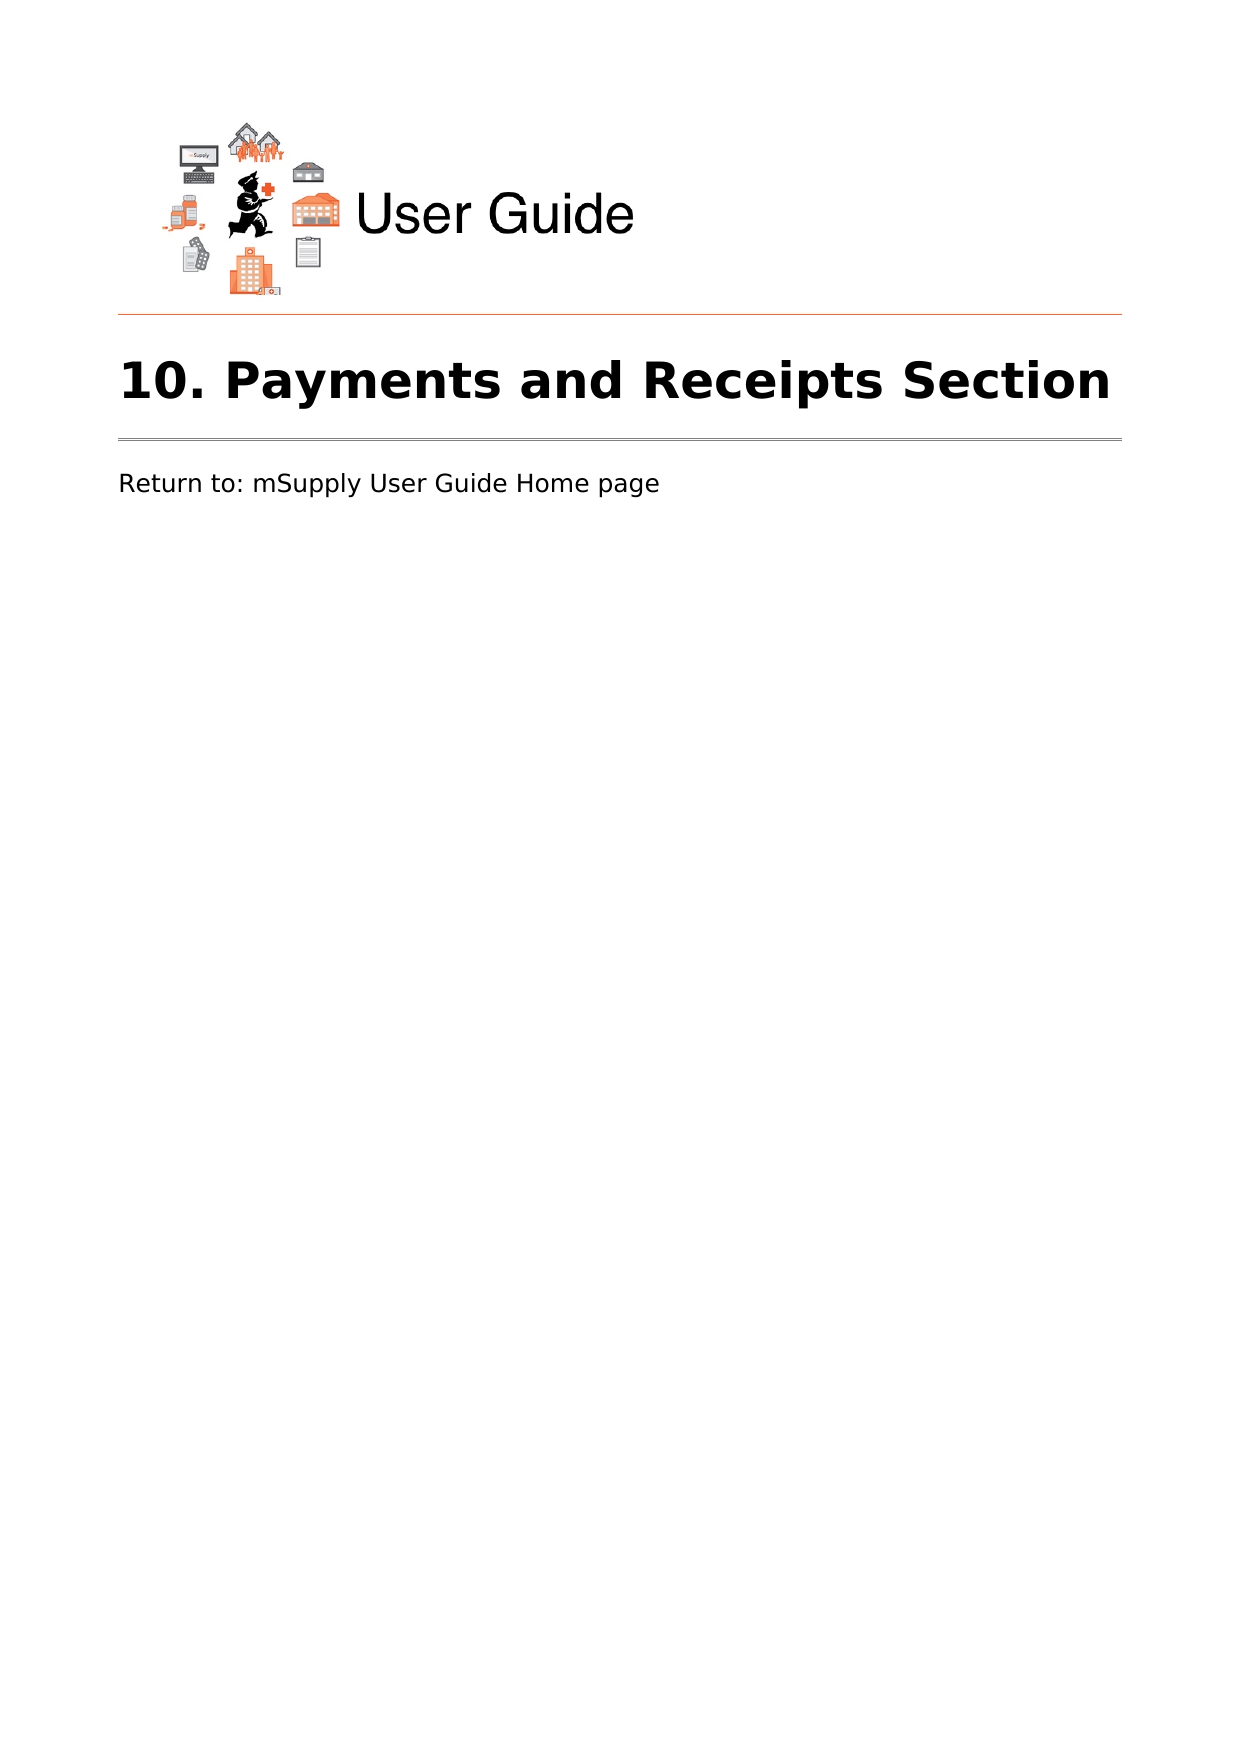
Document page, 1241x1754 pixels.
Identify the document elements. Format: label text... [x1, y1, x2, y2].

subtitle 10. Payments and Receipts Section [118, 352, 1122, 411]
text Return to: mSupply User Guide Home page [118, 469, 1122, 499]
picture [118, 118, 1123, 315]
